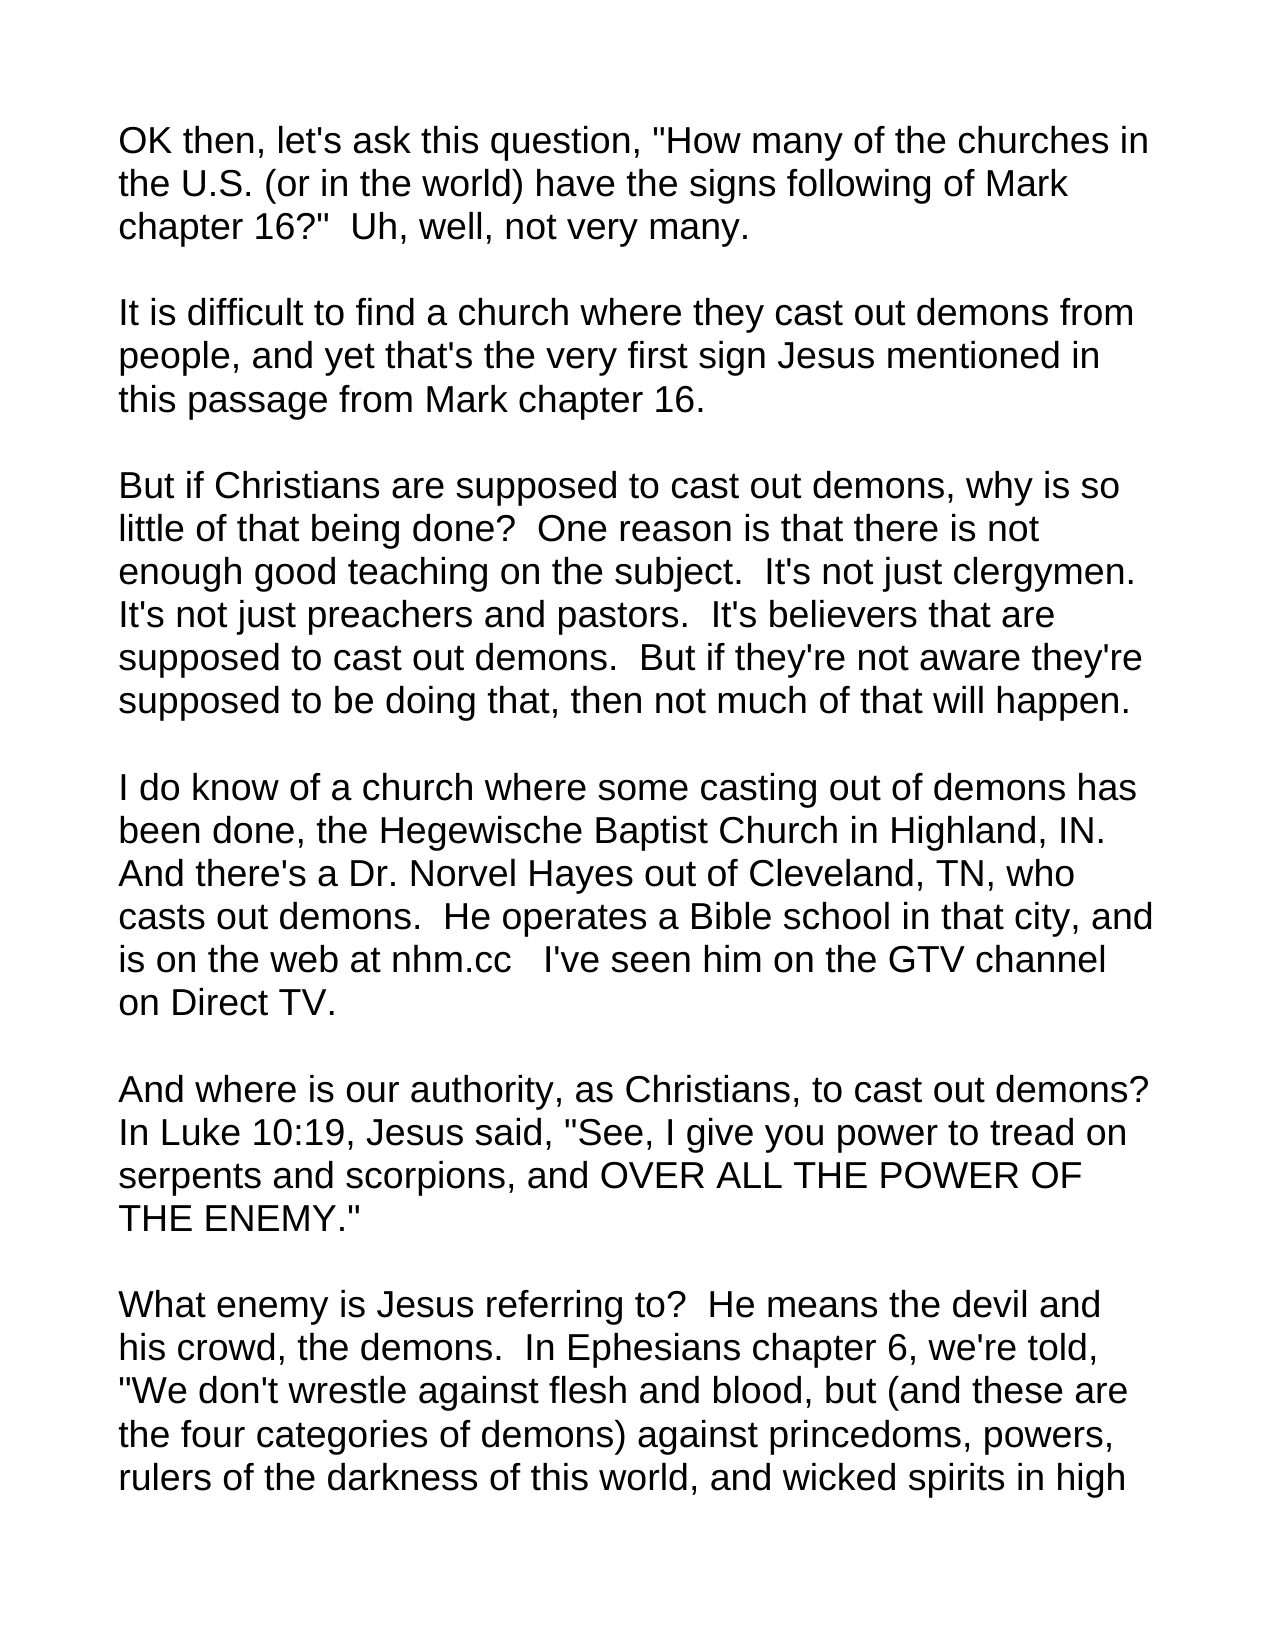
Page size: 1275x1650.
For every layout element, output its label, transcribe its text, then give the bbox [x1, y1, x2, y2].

text But if Christians are supposed to cast out demons, why is so little of that being done? One reason is that there is not enough good teaching on the subject. It's not just clergymen. It's not just preachers and pastors. It's believers that are supposed to cast out demons. But if they're not aware they're supposed to be doing that, then not much of that will happen. [118, 463, 1157, 722]
text I do know of a church where some casting out of demons has been done, the Hegewische Baptist Church in Highland, IN. And there's a Dr. Norvel Hayes out of Cleveland, TN, who casts out demons. He operates a Bible school in that city, and is on the web at nhm.cc I've seen him on the GTV channel on Direct TV. [118, 765, 1157, 1024]
text It is difficult to find a church where they cast out demons from people, and yet that's the very first sign Jesus mentioned in this passage from Mark chapter 16. [118, 291, 1157, 420]
text What enemy is Jesus referring to? He means the devil and his crowd, the demons. In Ephesians chapter 6, we're told, "We don't wrestle against flesh and blood, but (and these are the four categories of demons) against princedoms, powers, rulers of the darkness of this world, and wicked spirits in high [118, 1282, 1157, 1498]
text OK then, let's ask this question, "How many of the churches in the U.S. (or in the world) have the signs following of Mark chapter 16?" Uh, well, not very many. [118, 118, 1157, 247]
text And where is our authority, as Christians, to cast out demons? In Luke 10:19, Jesus said, "See, I give you power to tread on serpents and scorpions, and OVER ALL THE POWER OF THE ENEMY." [118, 1067, 1157, 1239]
